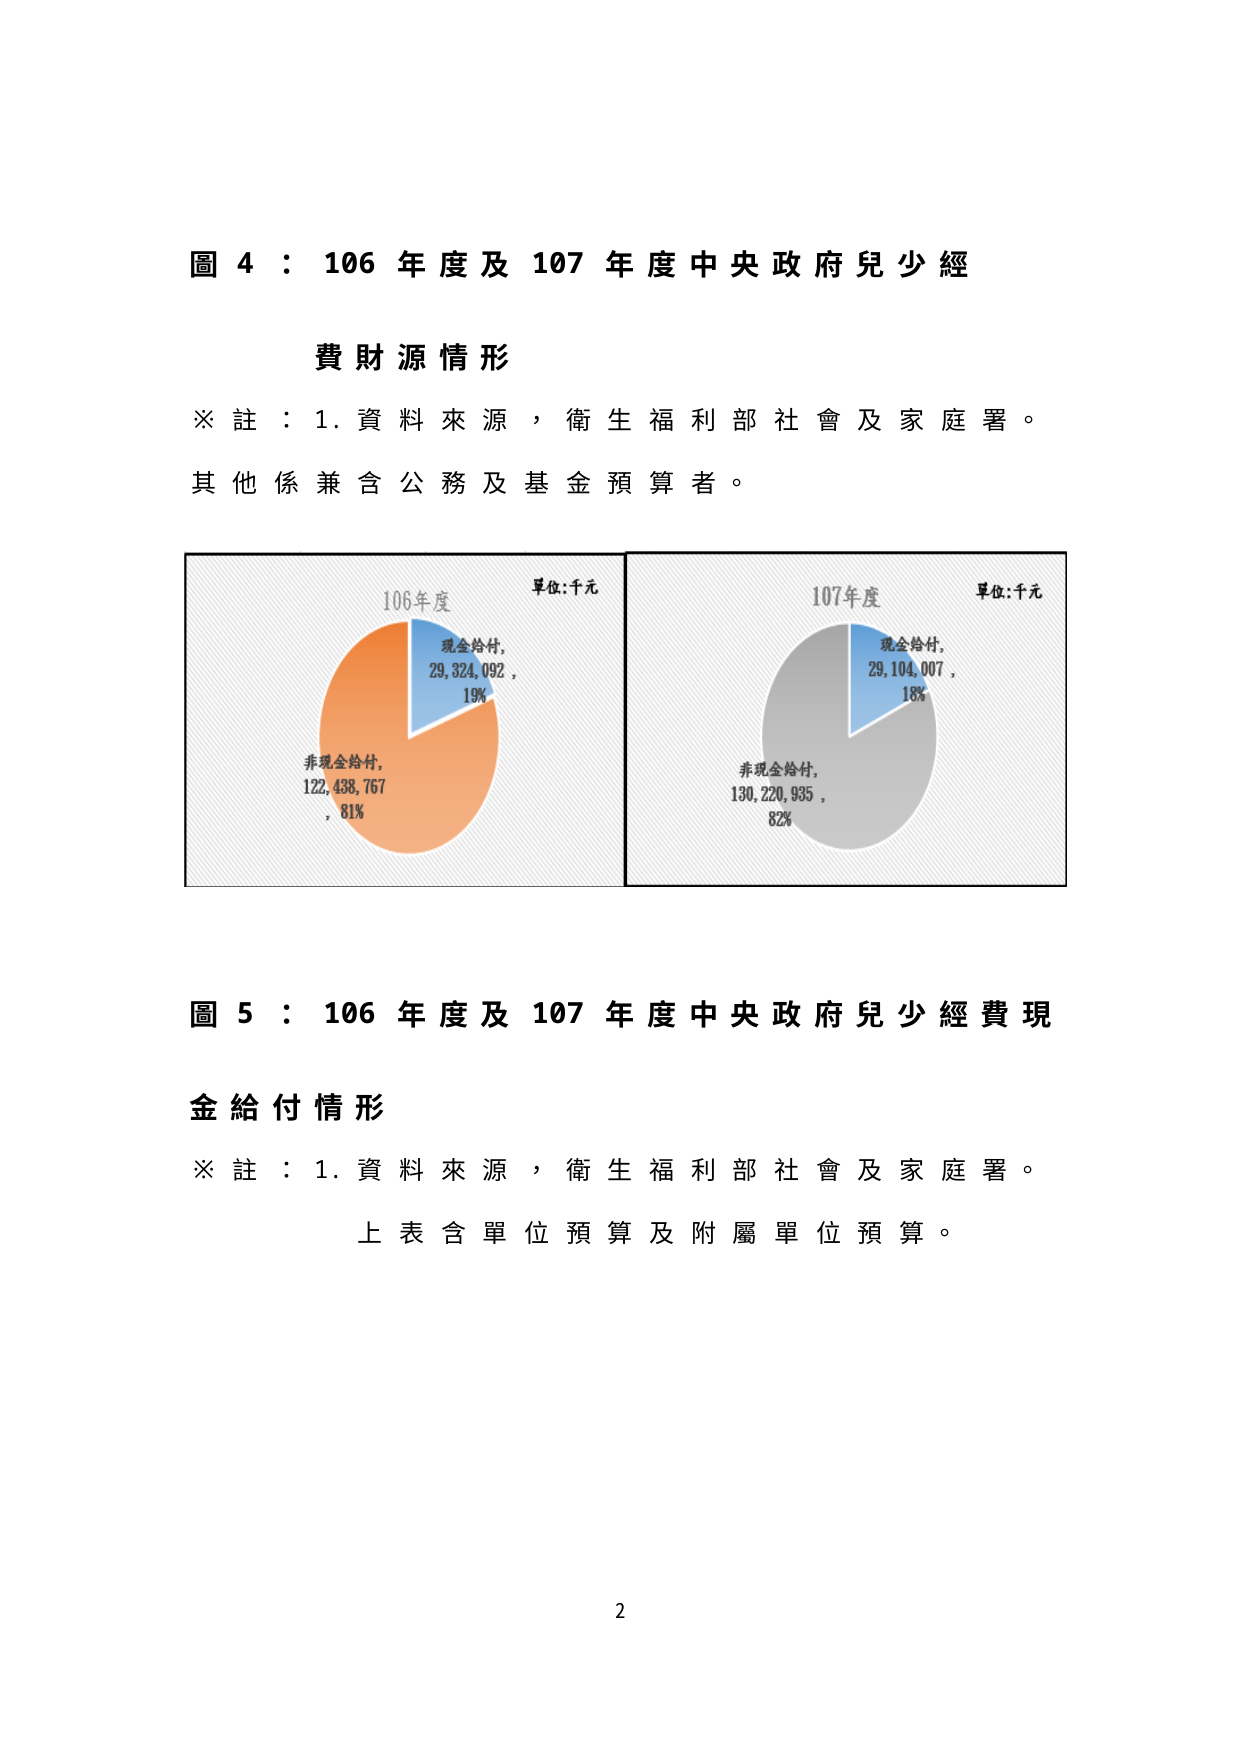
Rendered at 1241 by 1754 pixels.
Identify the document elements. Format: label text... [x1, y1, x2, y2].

text 圖4：106年度及107年度中央政府兒少經費財源情形 [183, 189, 1014, 377]
text 圖5：106年度及107年度中央政府兒少經費現金給付情形 [183, 887, 1058, 1127]
text [183, 502, 1058, 551]
text ※註：1.資料來源，衛生福利部社會及家庭署。上表含單位預算及附屬單位預算。 [183, 1127, 1058, 1252]
text ※註：1.資料來源，衛生福利部社會及家庭署。其他係兼含公務及基金預算者。 [183, 377, 1058, 502]
